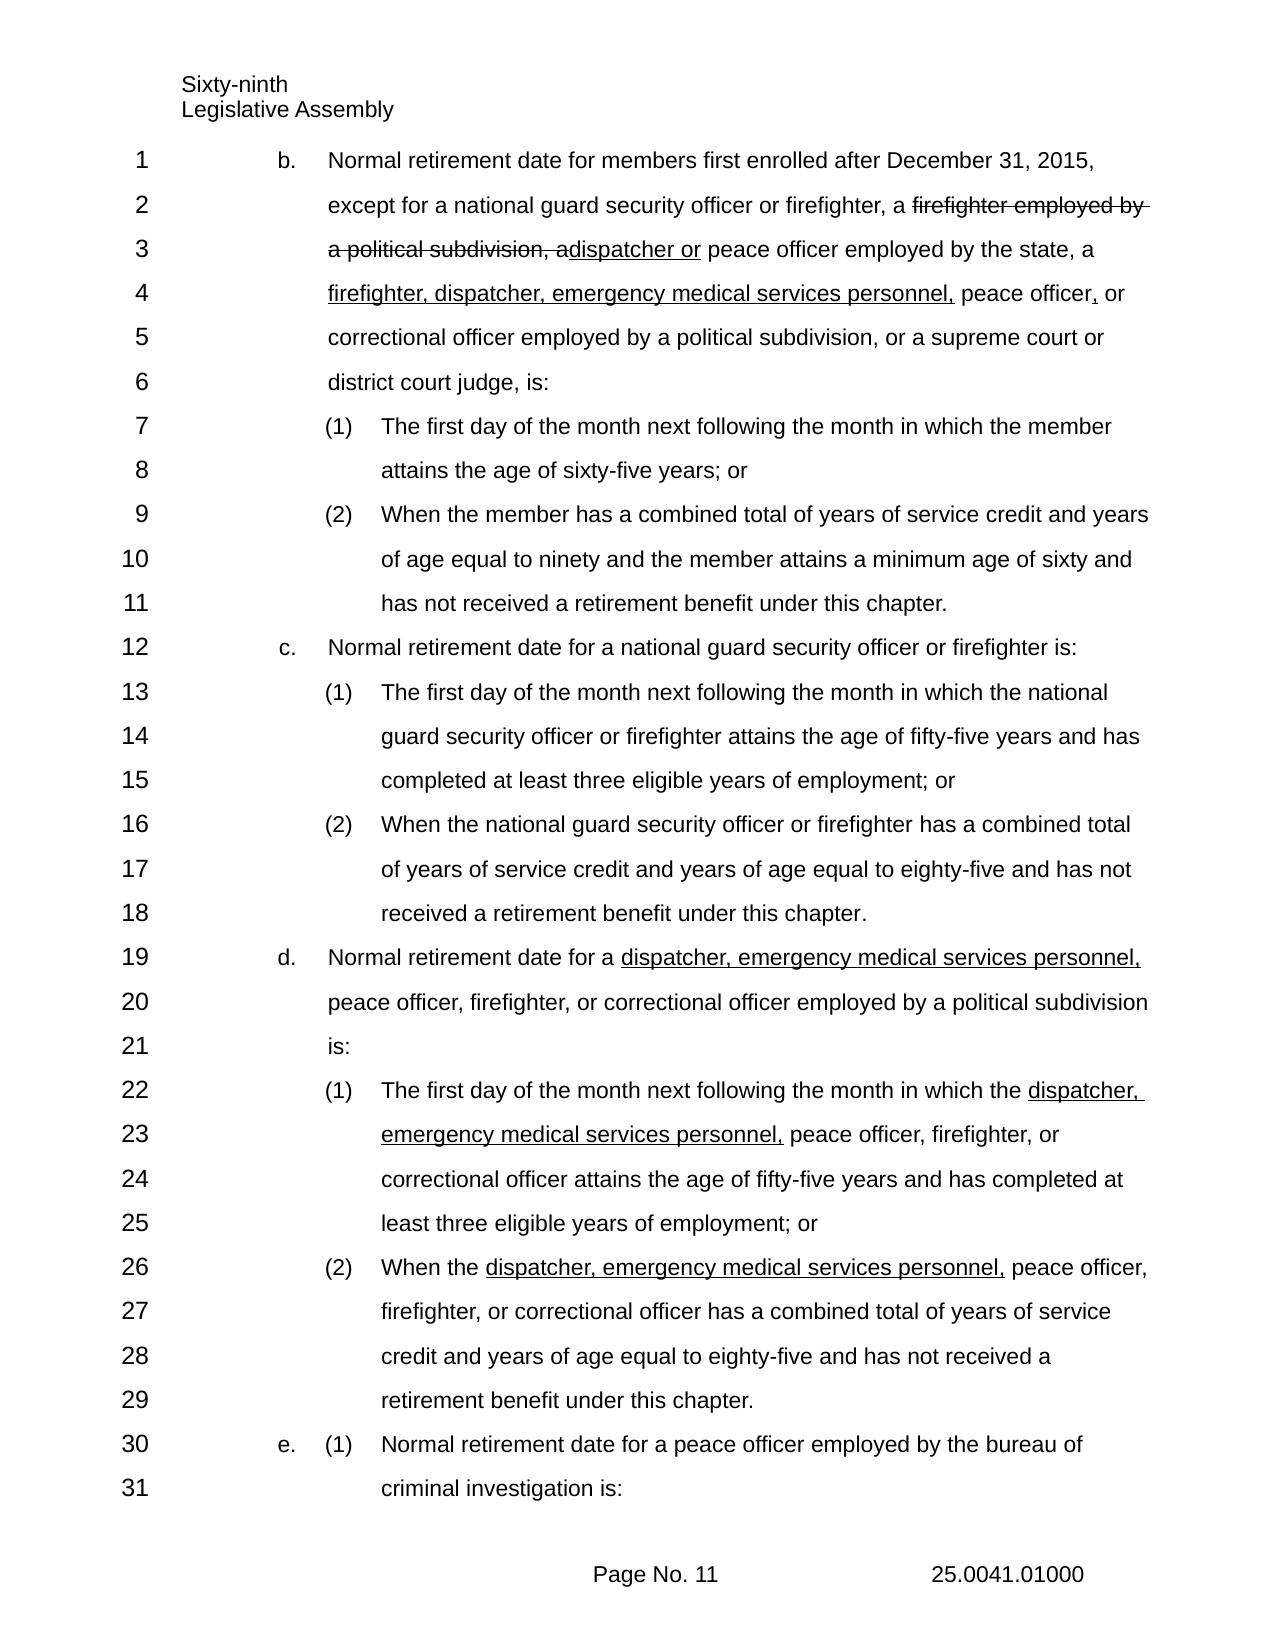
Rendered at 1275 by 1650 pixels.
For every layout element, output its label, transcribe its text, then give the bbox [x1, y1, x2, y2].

text c. Normal retirement date for a national guard security officer or firefighter is: [181, 620, 1154, 664]
text d. Normal retirement date for a dispatcher, emergency medical services personnel, peace officer, firefighter, or correctional officer employed by a political subdivision is: [181, 930, 1154, 1063]
text (2) When the dispatcher, emergency medical services personnel, peace officer, firefighter, or correctional officer has a combined total of years of service credit and years of age equal to eighty‑five and has not received a retirement benefit under this chapter. [181, 1240, 1154, 1417]
text (2) When the member has a combined total of years of service credit and years of age equal to ninety and the member attains a minimum age of sixty and has not received a retirement benefit under this chapter. [181, 487, 1154, 620]
text (1) The first day of the month next following the month in which the member attains the age of sixty‑five years; or [181, 399, 1154, 487]
text (2) When the national guard security officer or firefighter has a combined total of years of service credit and years of age equal to eighty‑five and has not received a retirement benefit under this chapter. [181, 797, 1154, 930]
text e. (1) Normal retirement date for a peace officer employed by the bureau of criminal investigation is: [181, 1417, 1154, 1506]
text b. Normal retirement date for members first enrolled after December 31, 2015, except for a national guard security officer or firefighter, a firefighter employed by a political subdivision, adispatcher or peace officer employed by the state, a firefighter, dispatcher, emergency medical services personnel, peace officer, or correctional officer employed by a political subdivision, or a supreme court or district court judge, is: [181, 133, 1154, 399]
text (1) The first day of the month next following the month in which the national guard security officer or firefighter attains the age of fifty‑five years and has completed at least three eligible years of employment; or [181, 664, 1154, 797]
text (1) The first day of the month next following the month in which the dispatcher, emergency medical services personnel, peace officer, firefighter, or correctional officer attains the age of fifty‑five years and has completed at least three eligible years of employment; or [181, 1063, 1154, 1240]
